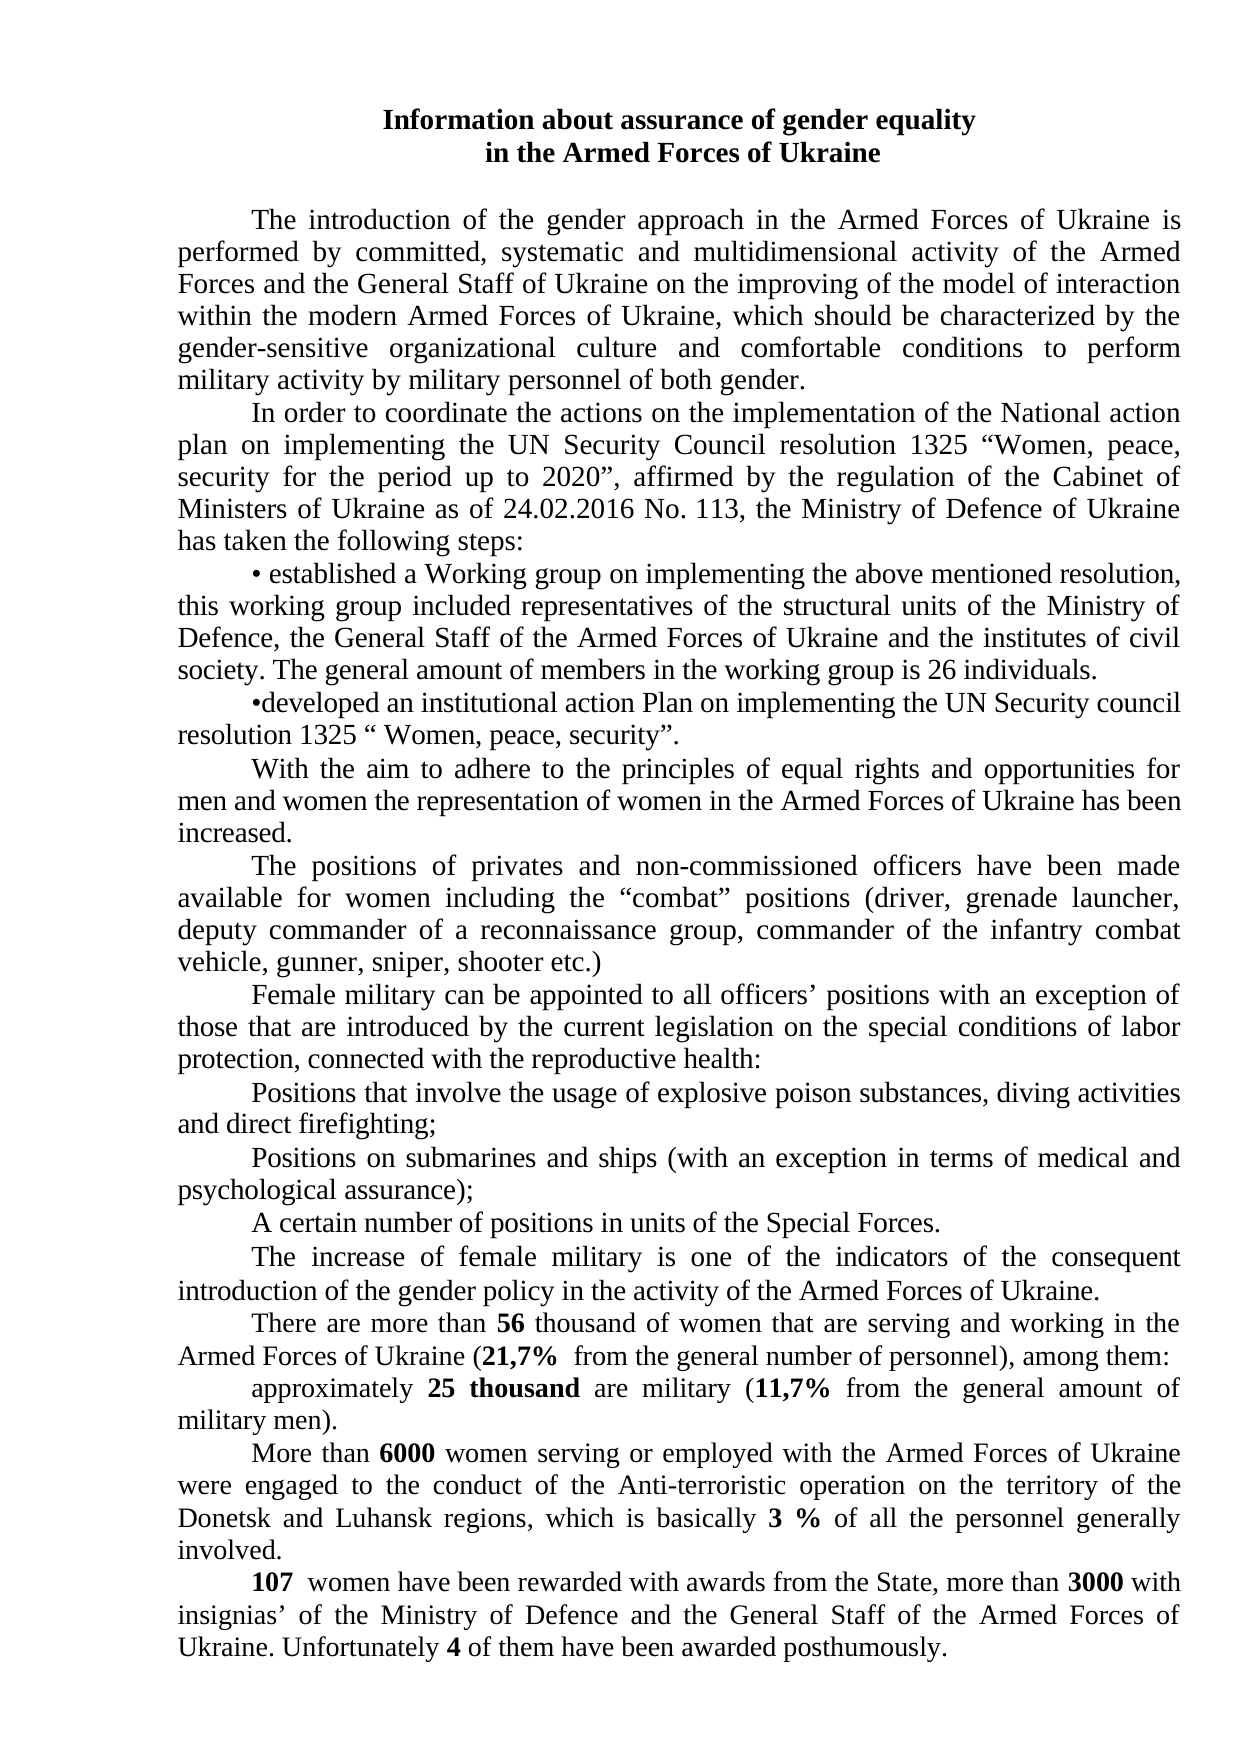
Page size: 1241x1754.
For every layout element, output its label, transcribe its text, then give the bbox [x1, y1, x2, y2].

text In order to coordinate the actions on the implementation of the National action plan on implementing the UN Security Council resolution 1325 “Women, peace, security for the period up to 2020”, affirmed by the regulation of the Cabinet of Ministers of Ukraine as of 24.02.2016 No. 113, the Ministry of Defence of Ukraine has taken the following steps: [177, 395, 1181, 556]
text Positions that involve the usage of explosive poison substances, diving activities and direct firefighting; [177, 1075, 1181, 1140]
text • established a Working group on implementing the above mentioned resolution, this working group included representatives of the structural units of the Ministry of Defence, the General Staff of the Armed Forces of Ukraine and the institutes of civil society. The general amount of members in the working group is 26 individuals. [177, 556, 1181, 686]
text A certain number of positions in units of the Special Forces. [177, 1206, 1181, 1239]
text Female military can be appointed to all officers’ positions with an exception of those that are introduced by the current legislation on the special conditions of labor protection, connected with the reproductive health: [177, 977, 1181, 1075]
text Positions on submarines and ships (with an exception in terms of medical and psychological assurance); [177, 1140, 1181, 1206]
text •developed an institutional action Plan on implementing the UN Security council resolution 1325 “ Women, peace, security”. [177, 686, 1181, 751]
text More than 6000 women serving or employed with the Armed Forces of Ukraine were engaged to the conduct of the Anti-terroristic operation on the territory of the Donetsk and Luhansk regions, which is basically 3 % of all the personnel generally involved. [177, 1436, 1181, 1565]
text There are more than 56 thousand of women that are serving and working in the Armed Forces of Ukraine (21,7% from the general number of personnel), among them: [177, 1306, 1181, 1371]
text With the aim to adhere to the principles of equal rights and opportunities for men and women the representation of women in the Armed Forces of Ukraine has been increased. [177, 751, 1181, 848]
text The increase of female military is one of the indicators of the consequent introduction of the gender policy in the activity of the Armed Forces of Ukraine. [177, 1239, 1181, 1306]
text The positions of privates and non-commissioned officers have been made available for women including the “combat” positions (driver, grenade launcher, deputy commander of a reconnaissance group, commander of the infantry combat vehicle, gunner, sniper, shooter etc.) [177, 848, 1181, 977]
text in the Armed Forces of Ukraine [177, 135, 1181, 169]
text 107 women have been rewarded with awards from the State, more than 3000 with insignias’ of the Ministry of Defence and the General Staff of the Armed Forces of Ukraine. Unfortunately 4 of them have been awarded posthumously. [177, 1565, 1181, 1663]
text approximately 25 thousand are military (11,7% from the general amount of military men). [177, 1371, 1181, 1436]
text Information about assurance of gender equality [177, 102, 1181, 135]
text The introduction of the gender approach in the Armed Forces of Ukraine is performed by committed, systematic and multidimensional activity of the Armed Forces and the General Staff of Ukraine on the improving of the model of interaction within the modern Armed Forces of Ukraine, which should be characterized by the gender-sensitive organizational culture and comfortable conditions to perform military activity by military personnel of both gender. [177, 202, 1181, 395]
